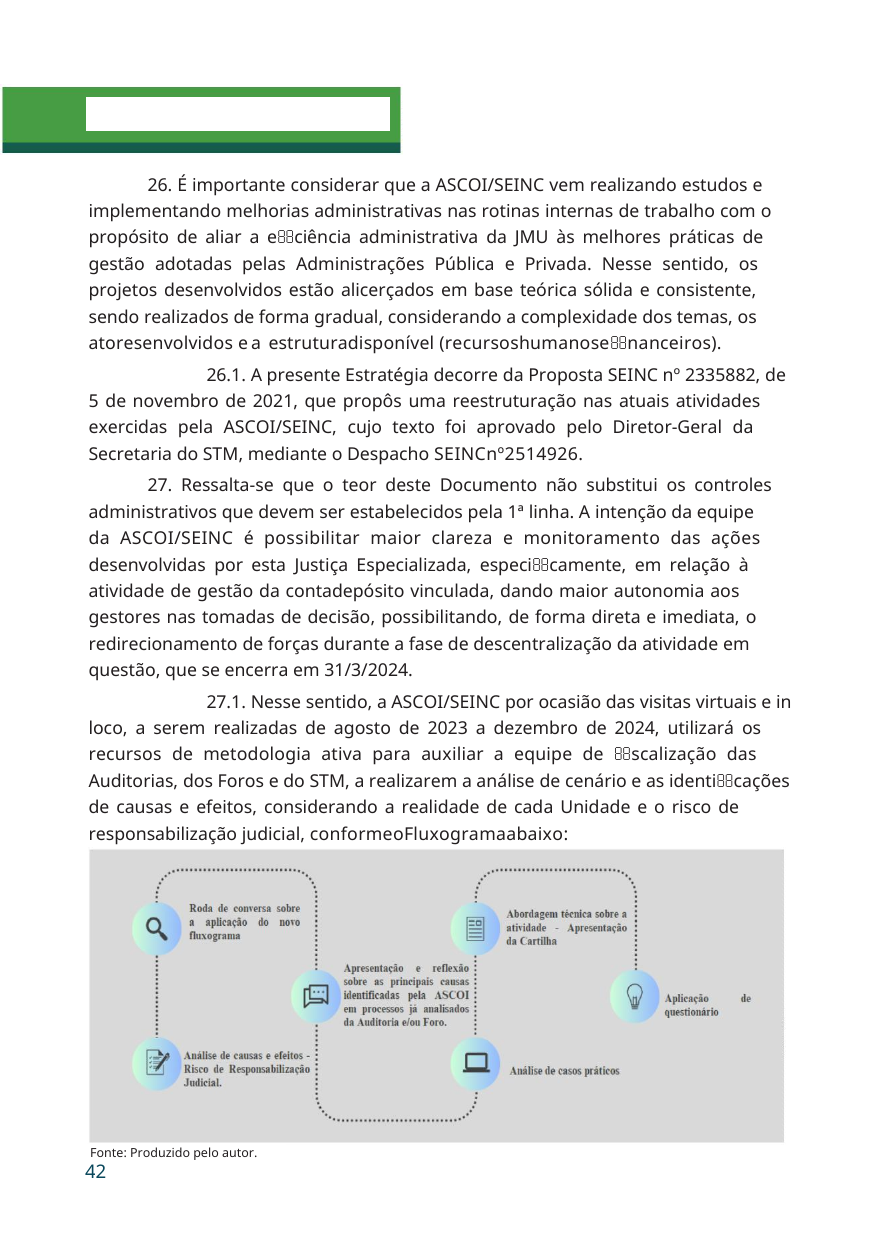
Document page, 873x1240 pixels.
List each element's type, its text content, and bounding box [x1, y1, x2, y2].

text CONDIDERAÇÕES FINAIS [86, 97, 390, 131]
text Auditorias, dos Foros e do STM, a realizarem a análise de cenário e as identicações [88, 768, 810, 792]
text loco, a serem realizadas de agosto de 2023 a dezembro de 2024, utilizará os [88, 715, 810, 739]
text redirecionamento de forças durante a fase de descentralização da atividade em [88, 631, 810, 655]
text 4 [85, 1175, 95, 1183]
text Fonte: Produzido pelo autor. [90, 1143, 286, 1161]
text 2 [206, 689, 216, 713]
text atividade de gestão da contadepósito vinculada, dando maior autonomia aos [88, 578, 810, 602]
text 7.1. Nesse sentido, a ASCOI/SEINC por ocasião das visitas virtuais e in [216, 689, 810, 713]
text 2 [206, 362, 216, 386]
text propósito de aliar a eciência administrativa da JMU às melhores práticas de [88, 225, 810, 249]
text sendo realizados de forma gradual, considerando a complexidade dos temas, os [88, 304, 810, 328]
text projetos desenvolvidos estão alicerçados em base teórica sólida e consistente, [88, 277, 810, 302]
text gestores nas tomadas de decisão, possibilitando, de forma direta e imediata, o [88, 604, 810, 628]
text 6. É importante considerar que a ASCOI/SEINC vem realizando estudos e [157, 172, 810, 196]
text questão, que se encerra em 31/3/2024. [88, 657, 810, 681]
text 2 [147, 172, 157, 196]
text responsabilização judicial, conformeoFluxogramaabaixo: [88, 821, 810, 845]
text desenvolvidas por esta Justiça Especializada, especicamente, em relação à [88, 552, 810, 576]
text administrativos que devem ser estabelecidos pela 1ª linha. A intenção da equipe [88, 499, 810, 523]
text 4 [85, 1158, 95, 1173]
text atoresenvolvidos ea estruturadisponível (recursoshumanosenanceiros). [88, 330, 810, 354]
text 2 [147, 473, 157, 497]
text exercidas pela ASCOI/SEINC, cujo texto foi aprovado pelo Diretor-Geral da [88, 414, 810, 439]
text 6.1. A presente Estratégia decorre da Proposta SEINC nº 2335882, de [216, 362, 810, 386]
text Secretaria do STM, mediante o Despacho SEINCnº2514926. [88, 441, 810, 465]
text 7. Ressalta-se que o teor deste Documento não substitui os controles [157, 473, 810, 497]
text de causas e efeitos, considerando a realidade de cada Unidade e o risco de [88, 794, 810, 818]
text implementando melhorias administrativas nas rotinas internas de trabalho com o [88, 198, 810, 222]
text recursos de metodologia ativa para auxiliar a equipe de scalização das [88, 742, 810, 766]
text 2 [95, 1158, 131, 1183]
text 5 [88, 388, 105, 412]
text gestão adotadas pelas Administrações Pública e Privada. Nesse sentido, os [88, 251, 810, 275]
text de novembro de 2021, que propôs uma reestruturação nas atuais atividades [105, 388, 810, 412]
text da ASCOI/SEINC é possibilitar maior clareza e monitoramento das ações [88, 525, 810, 549]
